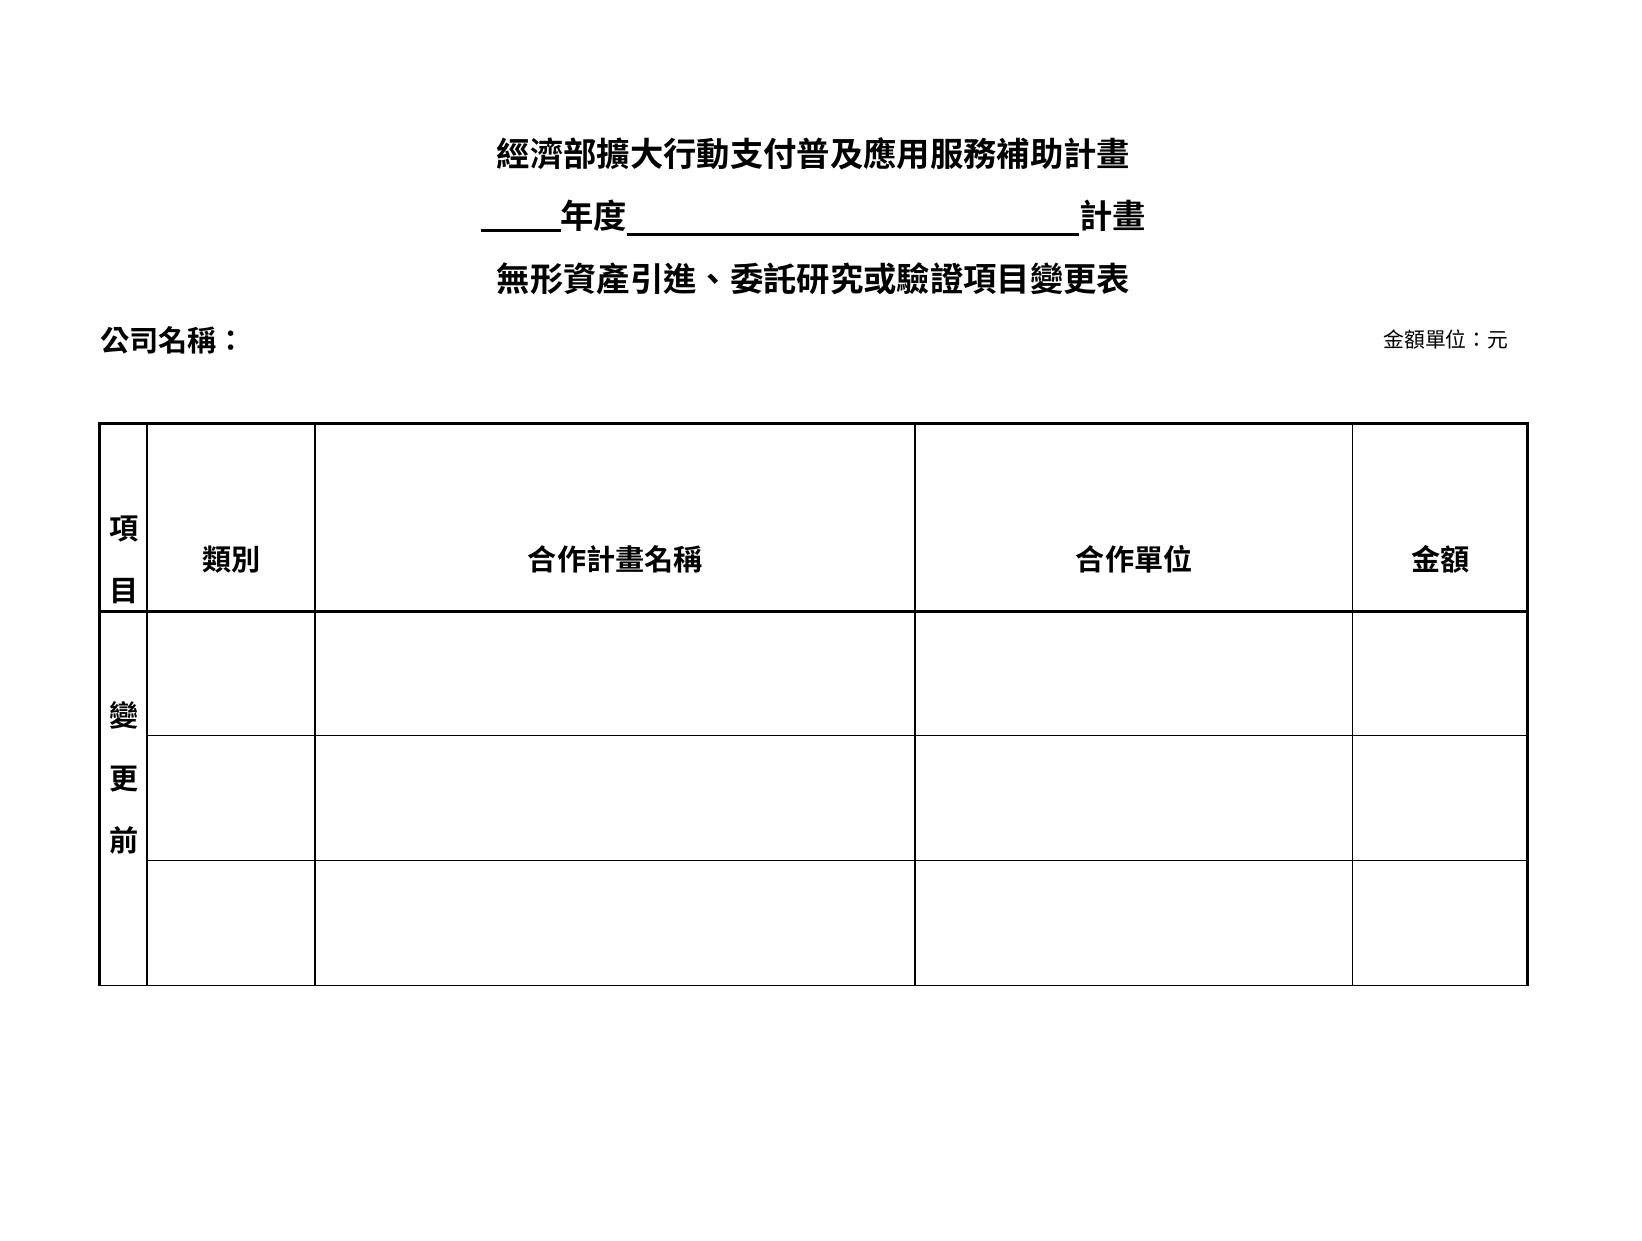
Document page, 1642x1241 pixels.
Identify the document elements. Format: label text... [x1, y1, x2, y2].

table_cell [316, 613, 914, 735]
table_header 合作單位 [916, 425, 1352, 610]
table_cell [148, 613, 314, 735]
table_cell [1353, 736, 1526, 860]
table_header 項目 [101, 425, 146, 610]
table_cell [916, 613, 1352, 735]
text 無形資產引進、委託研究或驗證項目變更表 [100, 235, 1526, 297]
table_cell [916, 861, 1352, 985]
text 經濟部擴大行動支付普及應用服務補助計畫 年度 計畫 [100, 110, 1526, 235]
table_cell [1353, 613, 1526, 735]
table_header 類別 [148, 425, 314, 610]
table_cell [1353, 861, 1526, 985]
table_cell 變更前 [101, 613, 146, 985]
table_cell [316, 736, 914, 860]
table_cell [148, 861, 314, 985]
text 公司名稱： 金額單位：元 [100, 297, 1523, 360]
table_cell [148, 736, 314, 860]
table_cell [916, 736, 1352, 860]
table_header 金額 [1353, 425, 1526, 610]
table_cell [316, 861, 914, 985]
table_header 合作計畫名稱 [316, 425, 914, 610]
